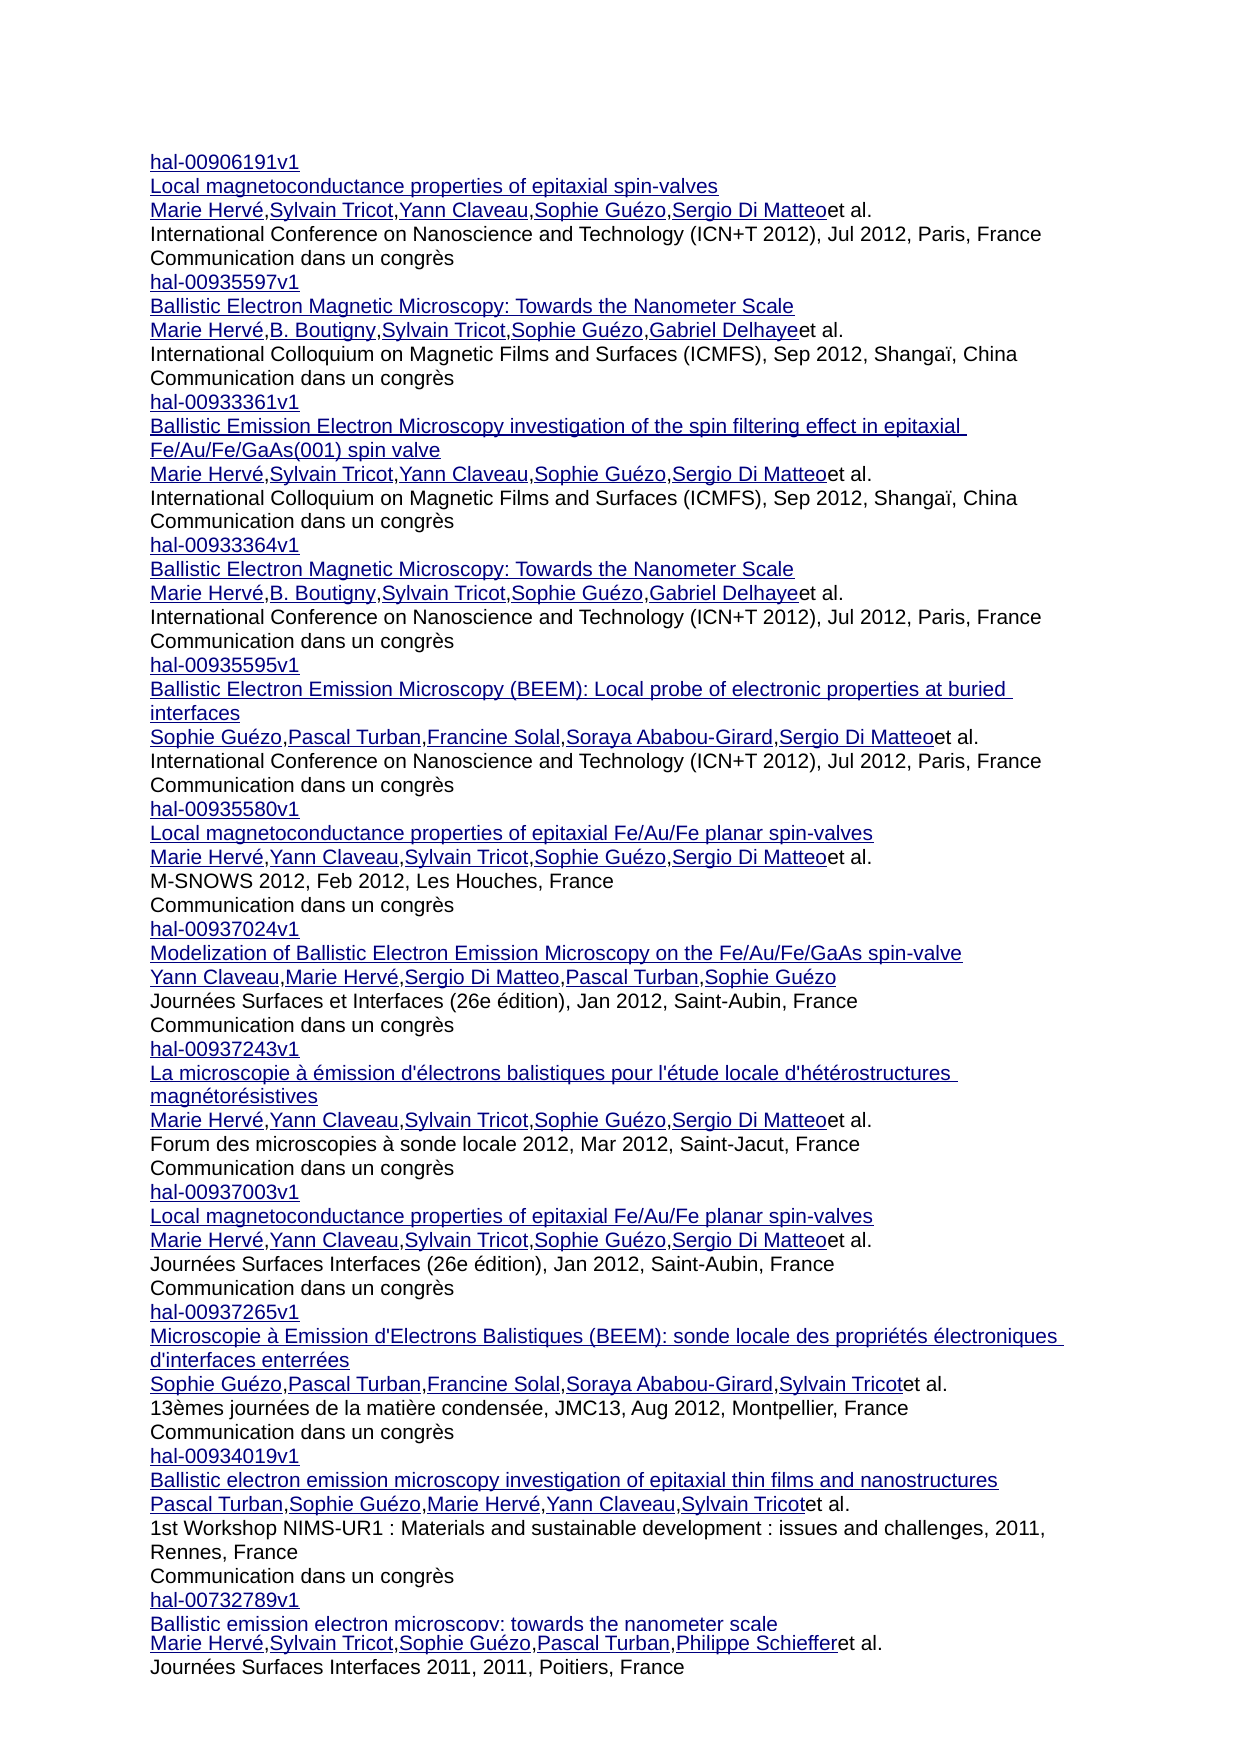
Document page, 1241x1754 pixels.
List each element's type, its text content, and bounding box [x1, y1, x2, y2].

table_cell Microscopie à Emission d'Electrons Balistiques (BEEM): sonde locale des propriétés électroniques d'interfaces enterrées Sophie Guézo,Pascal Turban,Francine Solal,Soraya Ababou-Girard,Sylvain Tricotet al. 13èmes journées de la matière condensée, JMC13, Aug 2012, Montpellier, France Communication dans un congrès hal-00934019v1 [150, 1324, 1090, 1468]
table_cell hal-00906191v1 [150, 150, 1090, 174]
table_cell Ballistic Electron Magnetic Microscopy: Towards the Nanometer Scale Marie Hervé,B. Boutigny,Sylvain Tricot,Sophie Guézo,Gabriel Delhayeet al. International Conference on Nanoscience and Technology (ICN+T 2012), Jul 2012, Paris, France Communication dans un congrès hal-00935595v1 [150, 557, 1090, 677]
table_cell Ballistic electron emission microscopy investigation of epitaxial thin films and nanostructures Pascal Turban,Sophie Guézo,Marie Hervé,Yann Claveau,Sylvain Tricotet al. 1st Workshop NIMS-UR1 : Materials and sustainable development : issues and challenges, 2011, Rennes, France Communication dans un congrès hal-00732789v1 [150, 1468, 1090, 1611]
table_cell Local magnetoconductance properties of epitaxial spin-valves Marie Hervé,Sylvain Tricot,Yann Claveau,Sophie Guézo,Sergio Di Matteoet al. International Conference on Nanoscience and Technology (ICN+T 2012), Jul 2012, Paris, France Communication dans un congrès hal-00935597v1 [150, 174, 1090, 294]
table_cell Local magnetoconductance properties of epitaxial Fe/Au/Fe planar spin-valves Marie Hervé,Yann Claveau,Sylvain Tricot,Sophie Guézo,Sergio Di Matteoet al. M-SNOWS 2012, Feb 2012, Les Houches, France Communication dans un congrès hal-00937024v1 [150, 821, 1090, 941]
table_cell La microscopie à émission d'électrons balistiques pour l'étude locale d'hétérostructures magnétorésistives Marie Hervé,Yann Claveau,Sylvain Tricot,Sophie Guézo,Sergio Di Matteoet al. Forum des microscopies à sonde locale 2012, Mar 2012, Saint-Jacut, France Communication dans un congrès hal-00937003v1 [150, 1060, 1090, 1204]
table_cell Ballistic emission electron microscopy: towards the nanometer scale Marie Hervé,Sylvain Tricot,Sophie Guézo,Pascal Turban,Philippe Schiefferet al. Journées Surfaces Interfaces 2011, 2011, Poitiers, France [150, 1611, 1090, 1679]
table_cell Ballistic Electron Emission Microscopy (BEEM): Local probe of electronic properties at buried interfaces Sophie Guézo,Pascal Turban,Francine Solal,Soraya Ababou-Girard,Sergio Di Matteoet al. International Conference on Nanoscience and Technology (ICN+T 2012), Jul 2012, Paris, France Communication dans un congrès hal-00935580v1 [150, 677, 1090, 821]
table_cell Ballistic Emission Electron Microscopy investigation of the spin filtering effect in epitaxial Fe/Au/Fe/GaAs(001) spin valve Marie Hervé,Sylvain Tricot,Yann Claveau,Sophie Guézo,Sergio Di Matteoet al. International Colloquium on Magnetic Films and Surfaces (ICMFS), Sep 2012, Shangaï, China Communication dans un congrès hal-00933364v1 [150, 414, 1090, 557]
table_cell Local magnetoconductance properties of epitaxial Fe/Au/Fe planar spin-valves Marie Hervé,Yann Claveau,Sylvain Tricot,Sophie Guézo,Sergio Di Matteoet al. Journées Surfaces Interfaces (26e édition), Jan 2012, Saint-Aubin, France Communication dans un congrès hal-00937265v1 [150, 1204, 1090, 1324]
table_cell Ballistic Electron Magnetic Microscopy: Towards the Nanometer Scale Marie Hervé,B. Boutigny,Sylvain Tricot,Sophie Guézo,Gabriel Delhayeet al. International Colloquium on Magnetic Films and Surfaces (ICMFS), Sep 2012, Shangaï, China Communication dans un congrès hal-00933361v1 [150, 294, 1090, 413]
table_cell Modelization of Ballistic Electron Emission Microscopy on the Fe/Au/Fe/GaAs spin-valve Yann Claveau,Marie Hervé,Sergio Di Matteo,Pascal Turban,Sophie Guézo Journées Surfaces et Interfaces (26e édition), Jan 2012, Saint-Aubin, France Communication dans un congrès hal-00937243v1 [150, 941, 1090, 1060]
